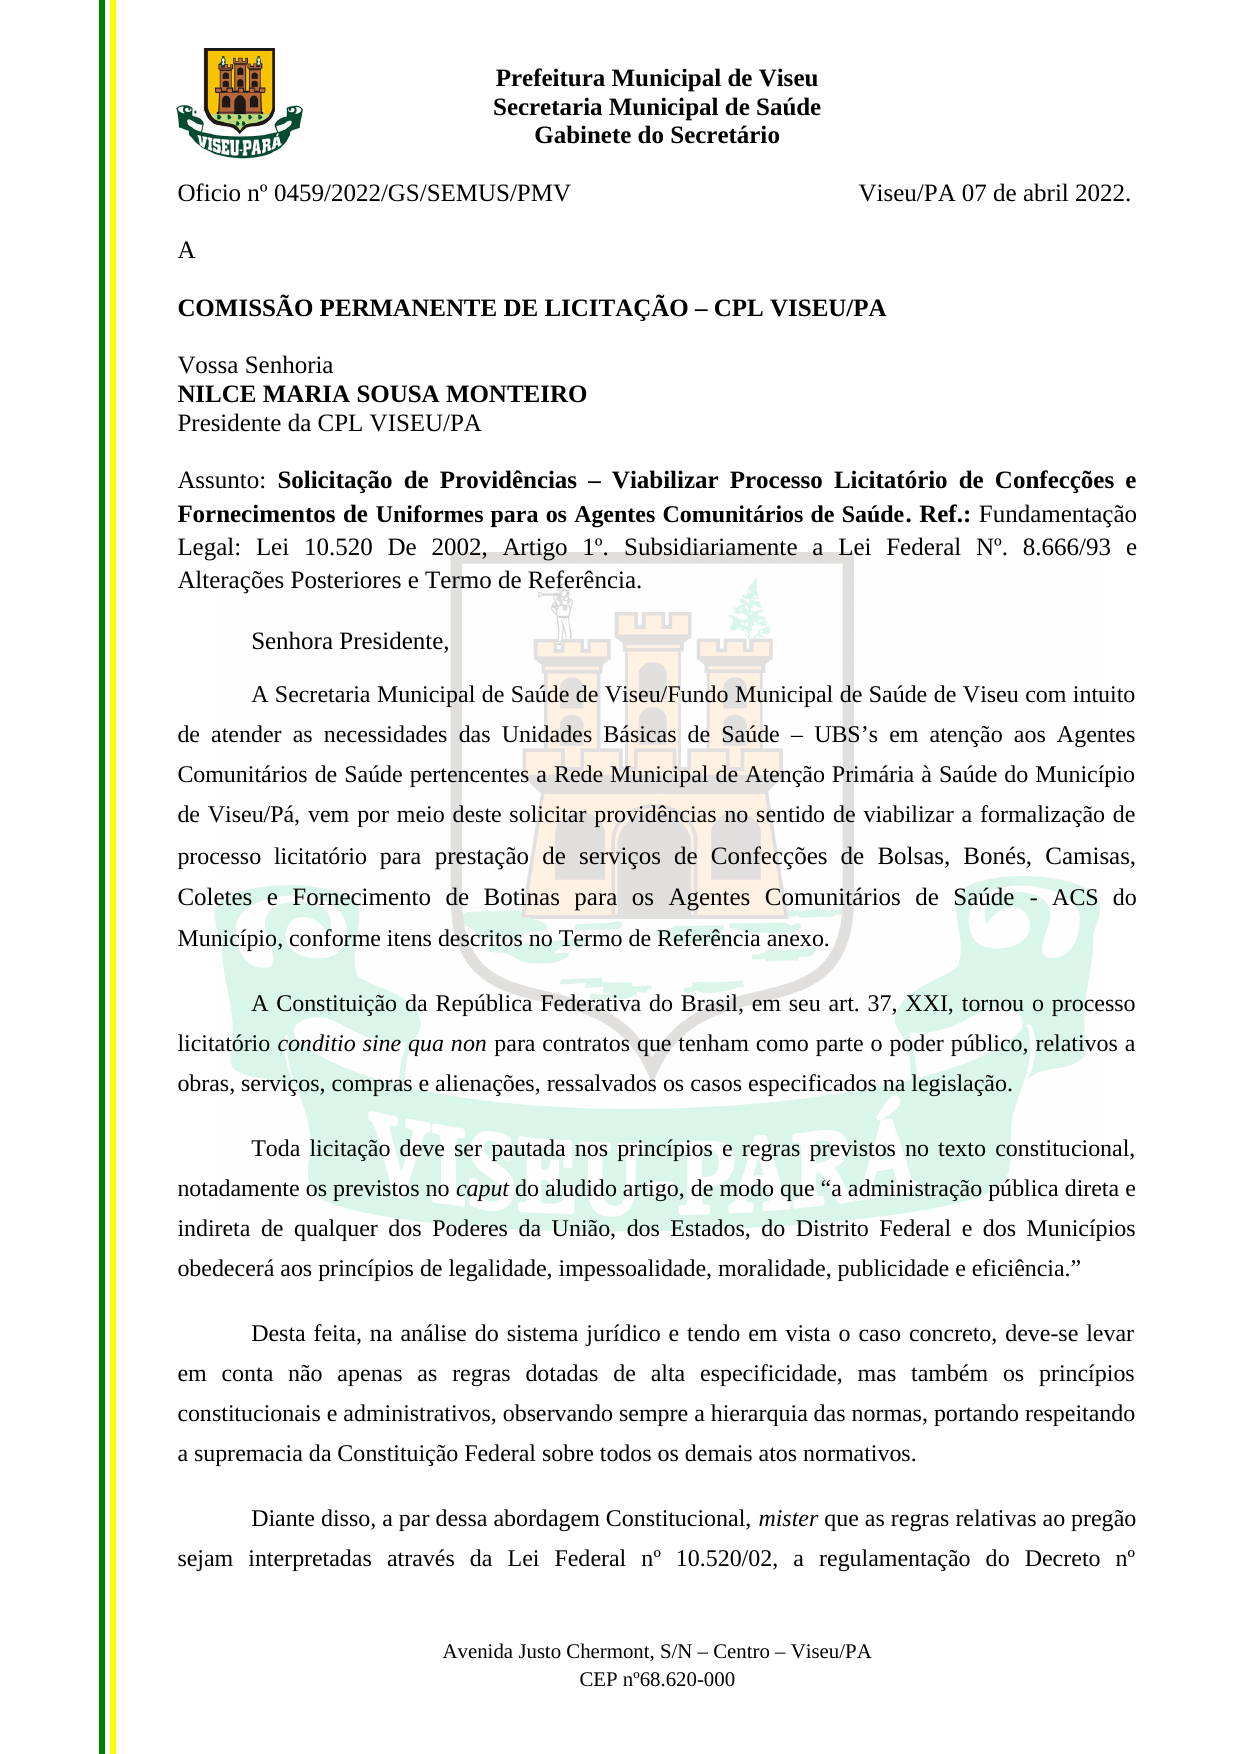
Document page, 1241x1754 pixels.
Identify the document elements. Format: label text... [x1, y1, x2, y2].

picture [176, 48, 303, 159]
text Assunto: Solicitação de Providências – Viabilizar Processo Licitatório de Confecções e Fornecimentos de Uniformes para os Agentes Comunitários de Saúde. Ref.: Fundamentação Legal: Lei 10.520 De 2002, Artigo 1º. Subsidiariamente a Lei Federal Nº. 8.666/93 e Alterações Posteriores e Termo de Referência. [177, 466, 1137, 593]
text Toda licitação deve ser pautada nos princípios e regras previstos no texto constitucional, notadamente os previstos no caput do aludido artigo, de modo que “a administração pública direta e indireta de qualquer dos Poderes da União, dos Estados, do Distrito Federal e dos Municípios obedecerá aos princípios de legalidade, impessoalidade, moralidade, publicidade e eficiência.” [177, 1133, 1137, 1281]
text Senhora Presidente, [1100, 626, 1137, 655]
text Oficio nº 0459/2022/GS/SEMUS/PMV Viseu/PA 07 de abril 2022. [177, 178, 1137, 207]
text NILCE MARIA SOUSA MONTEIRO [177, 379, 1137, 408]
text Desta feita, na análise do sistema jurídico e tendo em vista o caso concreto, deve-se levar em conta não apenas as regras dotadas de alta especificidade, mas também os princípios constitucionais e administrativos, observando sempre a hierarquia das normas, portando respeitando a supremacia da Constituição Federal sobre todos os demais atos normativos. [177, 1318, 1137, 1466]
text Presidente da CPL VISEU/PA [177, 408, 1137, 437]
text Diante disso, a par dessa abordagem Constitucional, mister que as regras relativas ao pregão sejam interpretadas através da Lei Federal nº 10.520/02, a regulamentação do Decreto nº [177, 1503, 1137, 1571]
text Vossa Senhoria [177, 351, 1137, 379]
text A [177, 236, 1137, 264]
text COMISSÃO PERMANENTE DE LICITAÇÃO – CPL VISEU/PA [177, 293, 1137, 322]
text Senhora Presidente, [177, 626, 214, 655]
